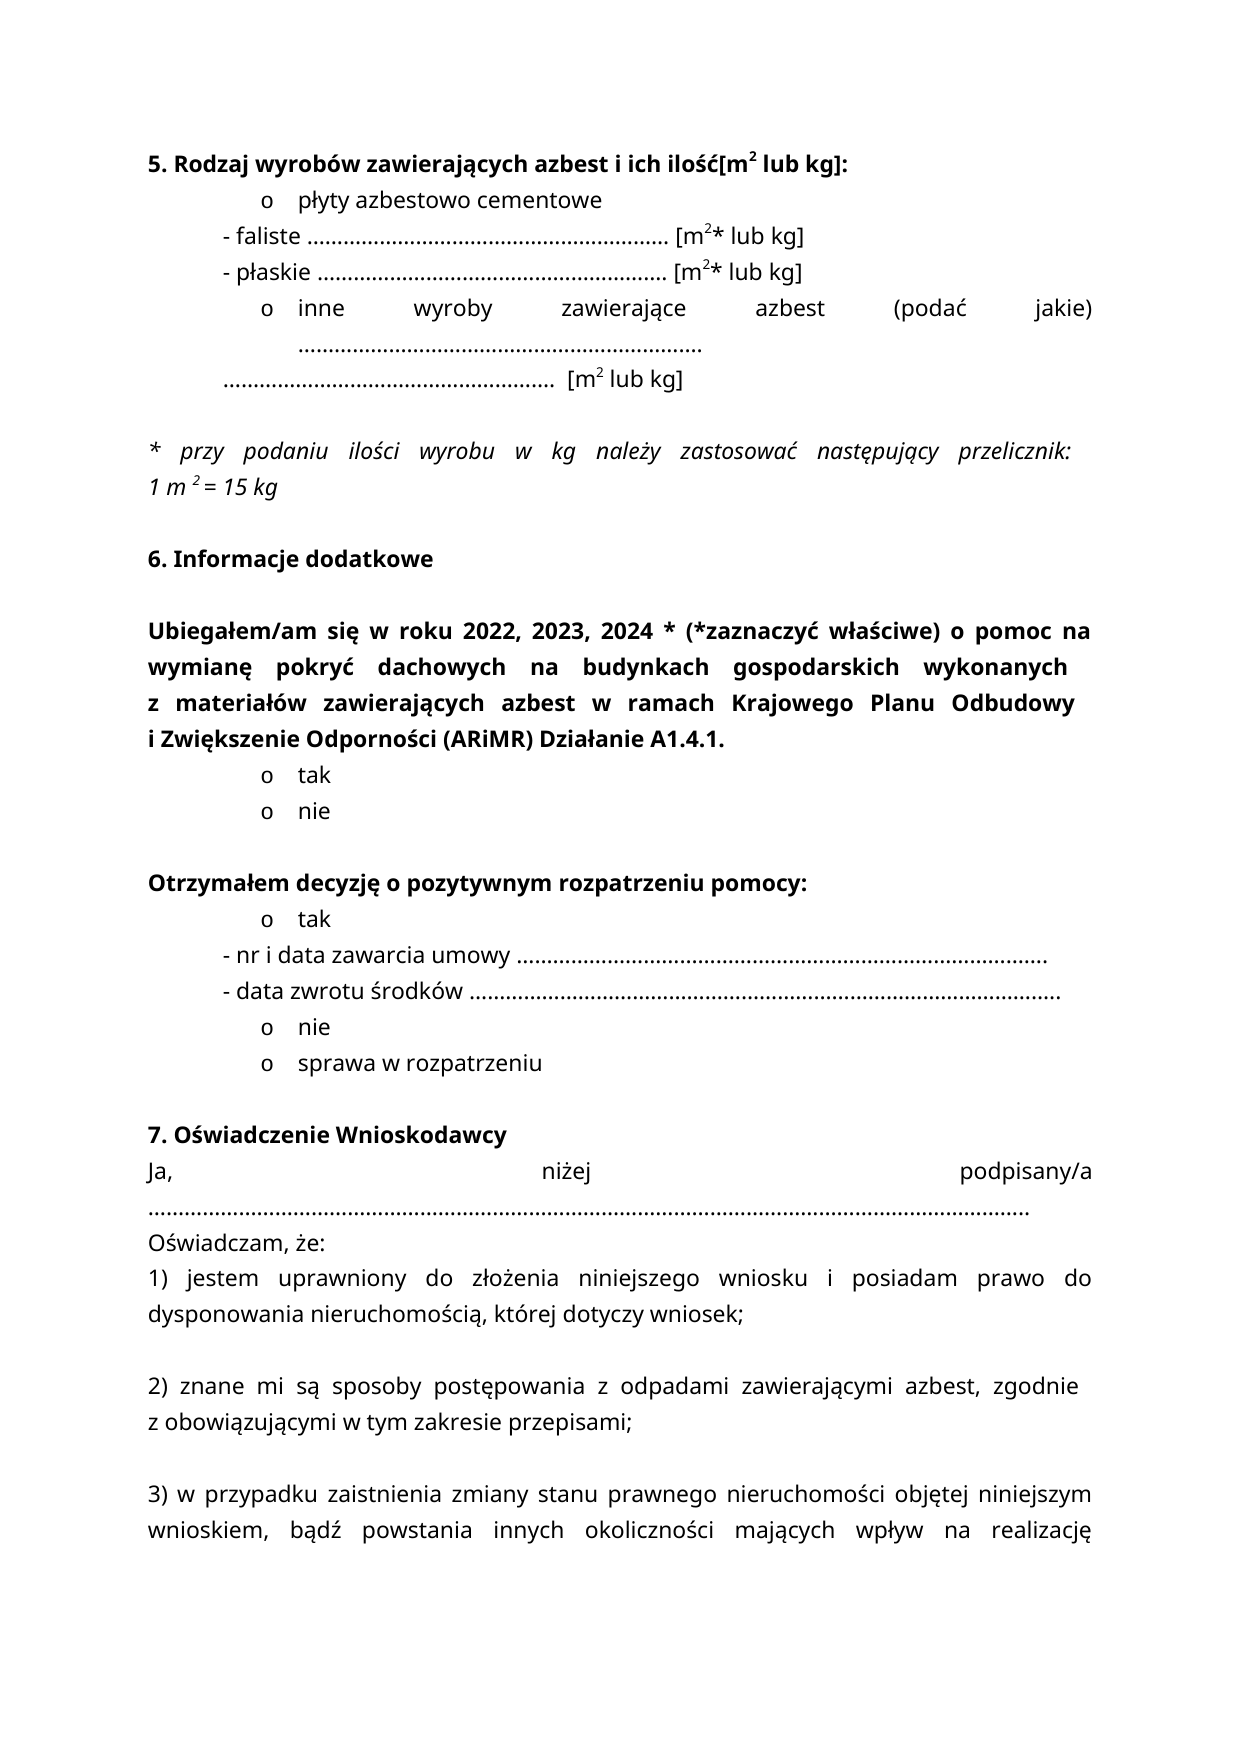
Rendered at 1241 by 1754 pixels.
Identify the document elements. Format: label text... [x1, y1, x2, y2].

list tak [260, 759, 1093, 790]
list - płaskie …………………………………………………. [m2* lub kg] [223, 256, 1093, 287]
text 1) jestem uprawniony do złożenia niniejszego wniosku i posiadam prawo do dysponowania nieruchomością, której dotyczy wniosek; [148, 1262, 1093, 1329]
list ………………………………………………. [m2 lub kg] [223, 363, 1093, 395]
list - nr i data zawarcia umowy ……………………………………………………………………………. [223, 939, 1093, 970]
text Oświadczam, że: [148, 1226, 1093, 1258]
text Ja, niżej podpisany/a ……………………………………………………………………………………………………………………………….. [148, 1154, 1093, 1222]
list płyty azbestowo cementowe [260, 183, 1093, 215]
list inne wyroby zawierające azbest (podać jakie) …………………………………………………………. [260, 291, 1093, 359]
text 5. Rodzaj wyrobów zawierających azbest i ich ilość[m2 lub kg]: [148, 148, 1093, 179]
text 7. Oświadczenie Wnioskodawcy [148, 1119, 1093, 1150]
list - faliste …………………………………………………… [m2* lub kg] [223, 219, 1093, 251]
list sprawa w rozpatrzeniu [260, 1047, 1093, 1078]
list tak [260, 903, 1093, 934]
list - data zwrotu środków …………………………………………………………………………………….. [223, 975, 1093, 1006]
text * przy podaniu ilości wyrobu w kg należy zastosować następujący przelicznik: 1 m 2 = 15 kg [148, 435, 1093, 502]
list nie [260, 1011, 1093, 1042]
list nie [260, 795, 1093, 826]
text Otrzymałem decyzję o pozytywnym rozpatrzeniu pomocy: [148, 867, 1093, 898]
text 6. Informacje dodatkowe [148, 543, 1093, 574]
text 3) w przypadku zaistnienia zmiany stanu prawnego nieruchomości objętej niniejszym wnioskiem, bądź powstania innych okoliczności mających wpływ na realizację [148, 1478, 1093, 1545]
text 2) znane mi są sposoby postępowania z odpadami zawierającymi azbest, zgodnie z obowiązującymi w tym zakresie przepisami; [148, 1370, 1093, 1437]
text Ubiegałem/am się w roku 2022, 2023, 2024 * (*zaznaczyć właściwe) o pomoc na wymianę pokryć dachowych na budynkach gospodarskich wykonanych z materiałów zawierających azbest w ramach Krajowego Planu Odbudowy i Zwiększenie Odporności (ARiMR) Działanie A1.4.1. [148, 615, 1093, 754]
